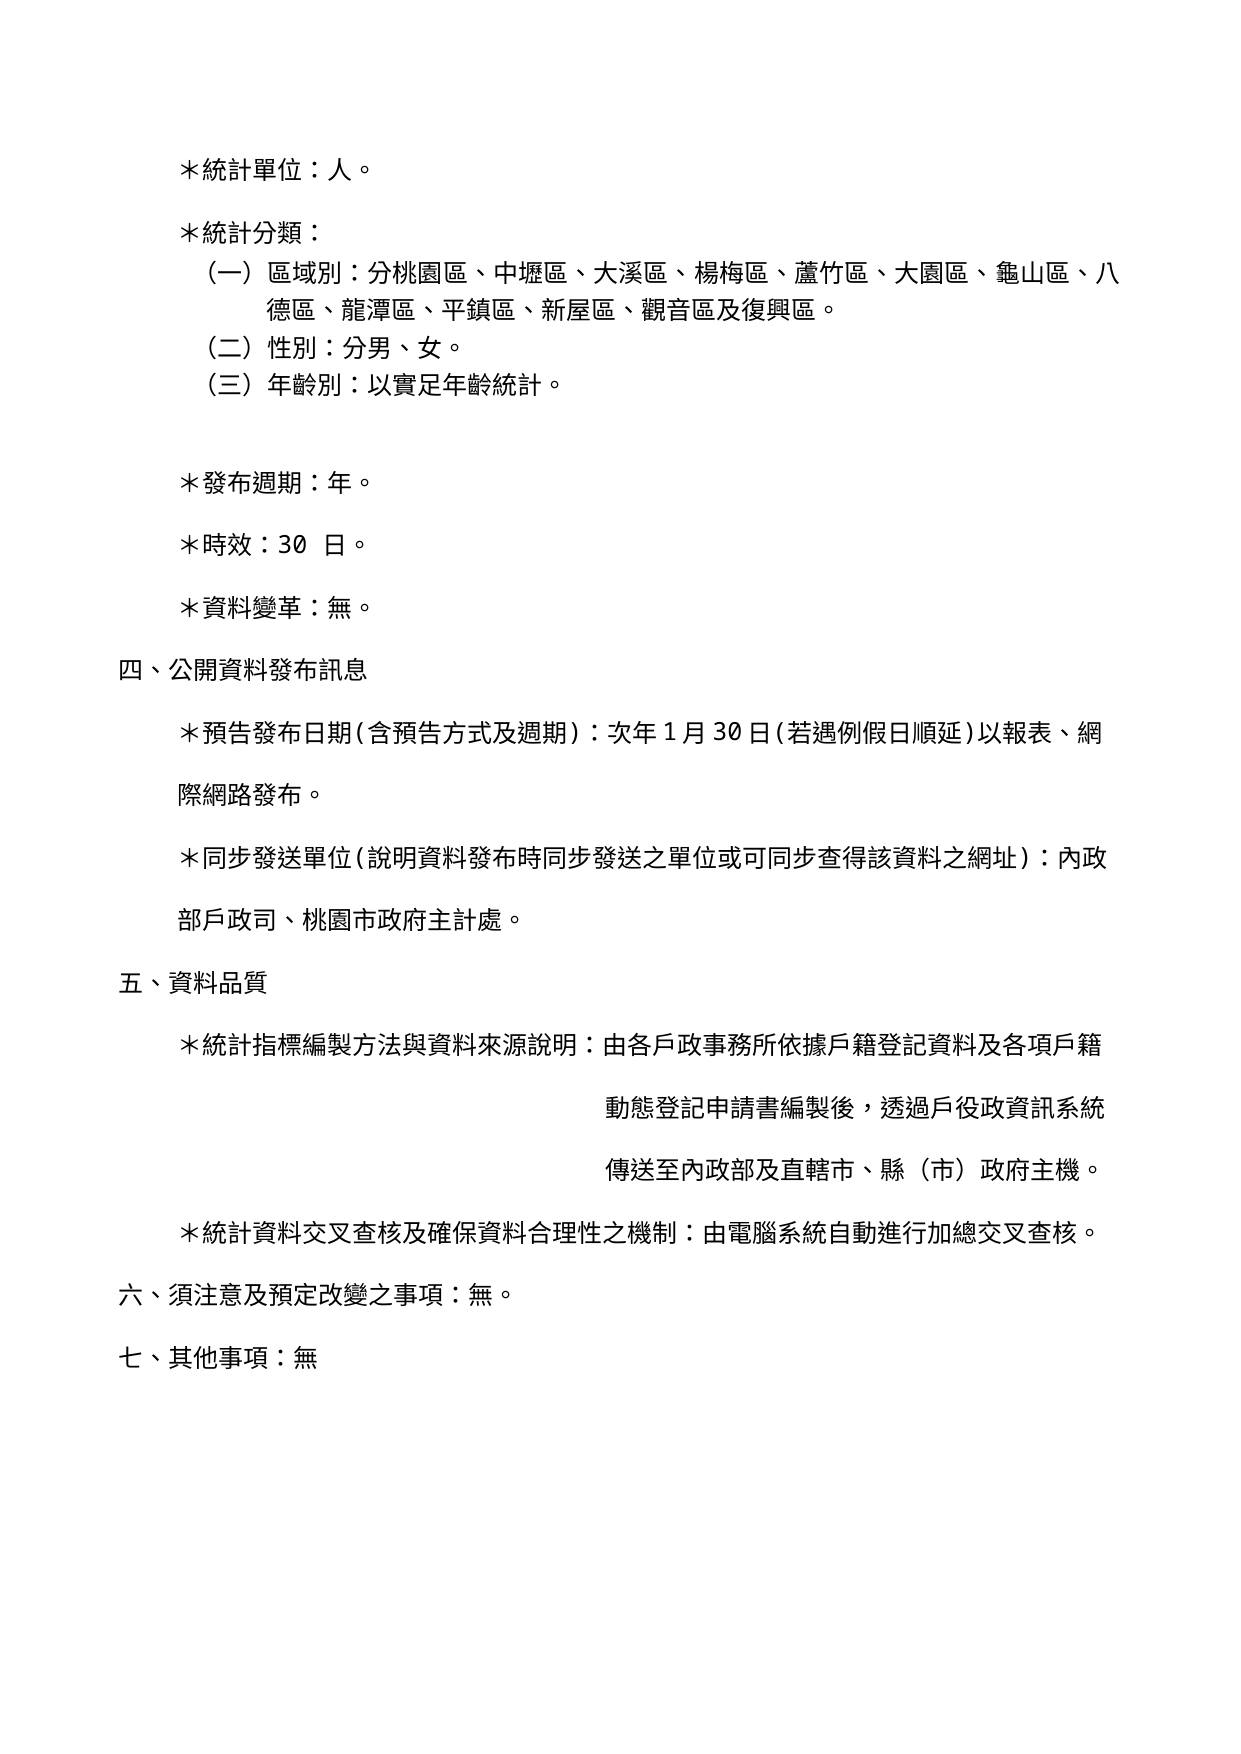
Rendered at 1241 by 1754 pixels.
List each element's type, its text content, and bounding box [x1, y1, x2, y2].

text ＊預告發布日期(含預告方式及週期)：次年1月30日(若遇例假日順延)以報表、網際網路發布。 [177, 689, 1122, 814]
text ＊統計指標編製方法與資料來源說明：由各戶政事務所依據戶籍登記資料及各項戶籍動態登記申請書編製後，透過戶役政資訊系統傳送至內政部及直轄市、縣（市）政府主機。 [177, 1002, 1122, 1189]
text ＊統計分類： [118, 189, 1122, 252]
text （三）年齡別：以實足年齡統計。 [192, 364, 1122, 402]
text 七、其他事項：無 [118, 1314, 1122, 1377]
text （一）區域別：分桃園區、中壢區、大溪區、楊梅區、蘆竹區、大園區、龜山區、八德區、龍潭區、平鎮區、新屋區、觀音區及復興區。 [192, 252, 1122, 327]
text ＊發布週期：年。 [118, 439, 1122, 502]
text （二）性別：分男、女。 [192, 327, 1122, 364]
text ＊同步發送單位(說明資料發布時同步發送之單位或可同步查得該資料之網址)：內政部戶政司、桃園市政府主計處。 [177, 814, 1122, 939]
text ＊統計資料交叉查核及確保資料合理性之機制：由電腦系統自動進行加總交叉查核。 [118, 1189, 1122, 1252]
text 五、資料品質 [118, 939, 1122, 1002]
text ＊時效：30 日。 [118, 502, 1122, 564]
text ＊統計單位：人。 [118, 127, 1122, 189]
text ＊資料變革：無。 [118, 564, 1122, 627]
text 六、須注意及預定改變之事項：無。 [118, 1252, 1122, 1314]
text 四、公開資料發布訊息 [118, 627, 1122, 689]
